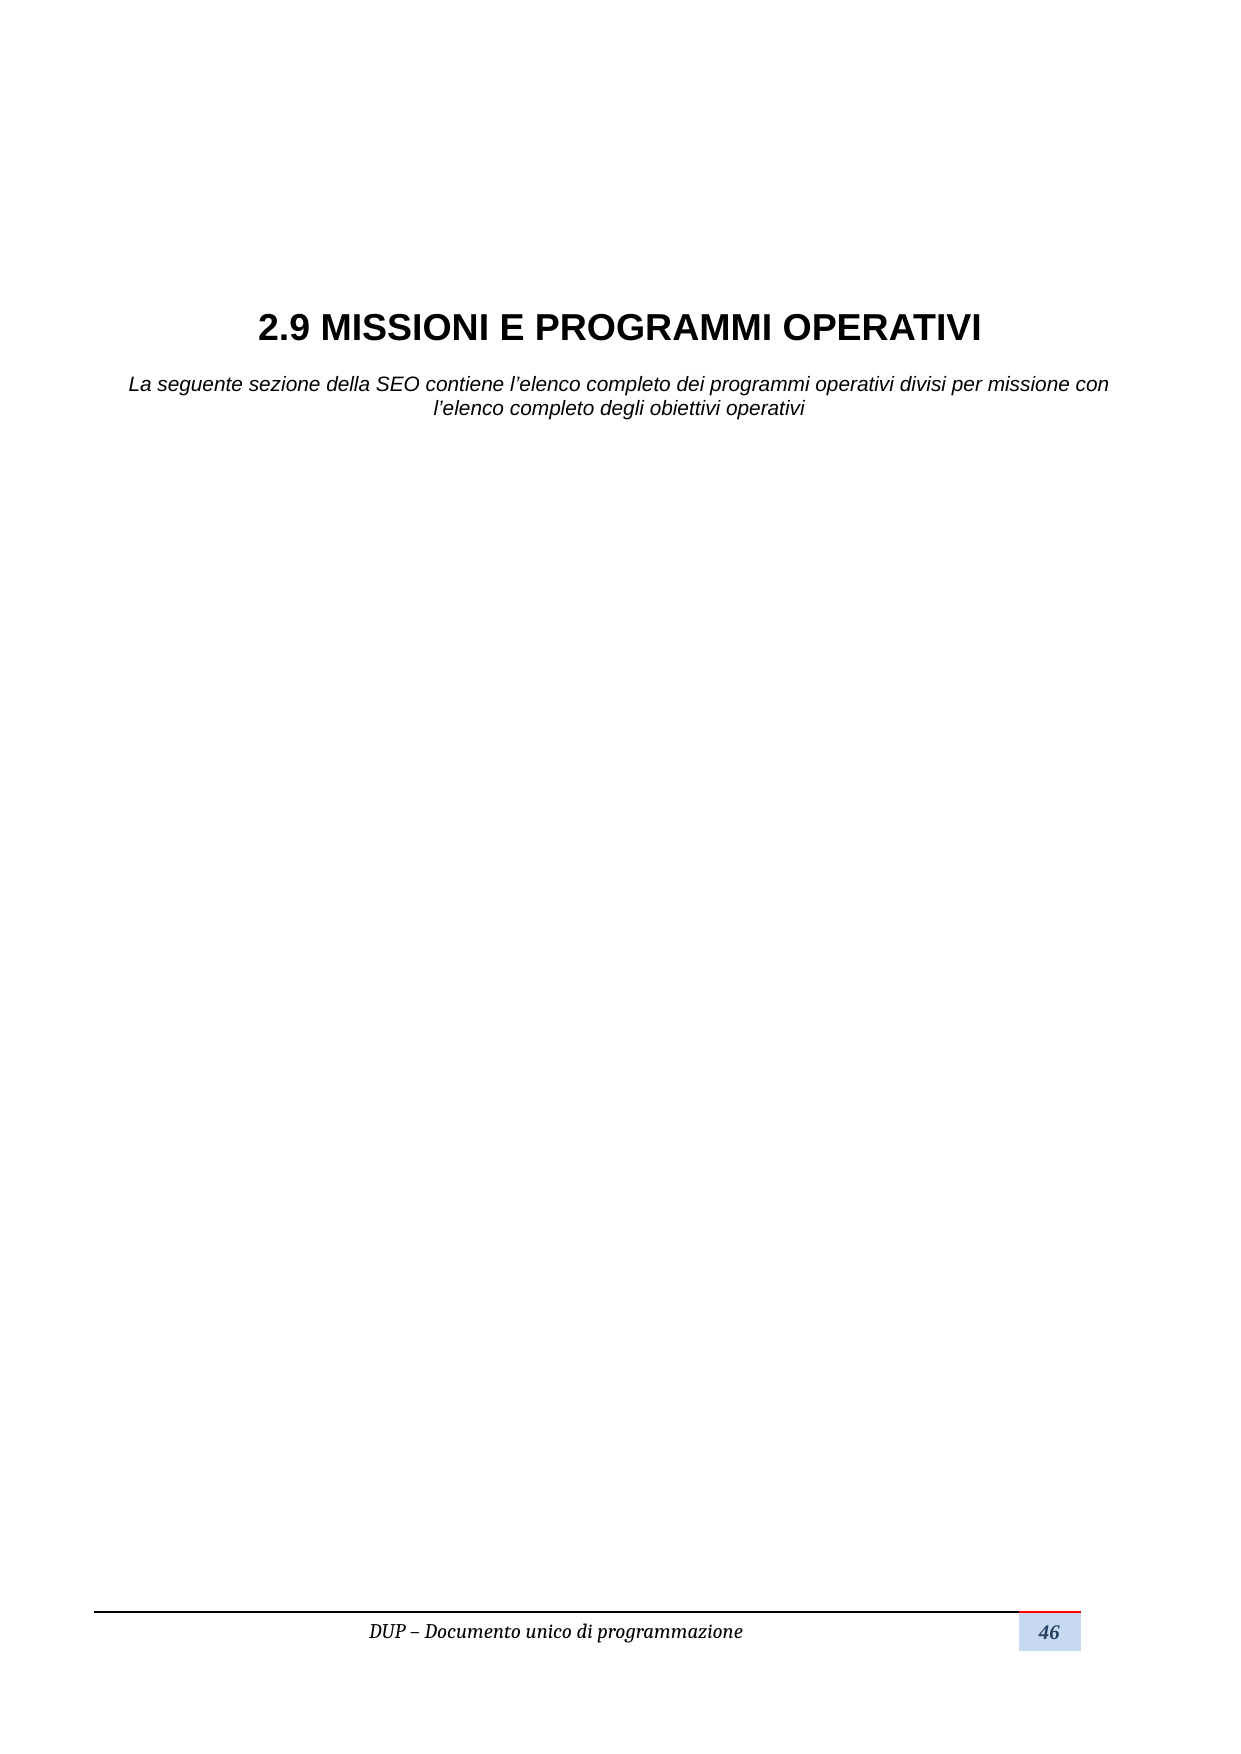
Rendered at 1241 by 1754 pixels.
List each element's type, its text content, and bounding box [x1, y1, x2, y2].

text La seguente sezione della SEO contiene l’elenco completo dei programmi operativi divisi per missione con l’elenco completo degli obiettivi operativi [118, 372, 1122, 420]
text 2.9 MISSIONI E PROGRAMMI OPERATIVI [118, 305, 1122, 348]
